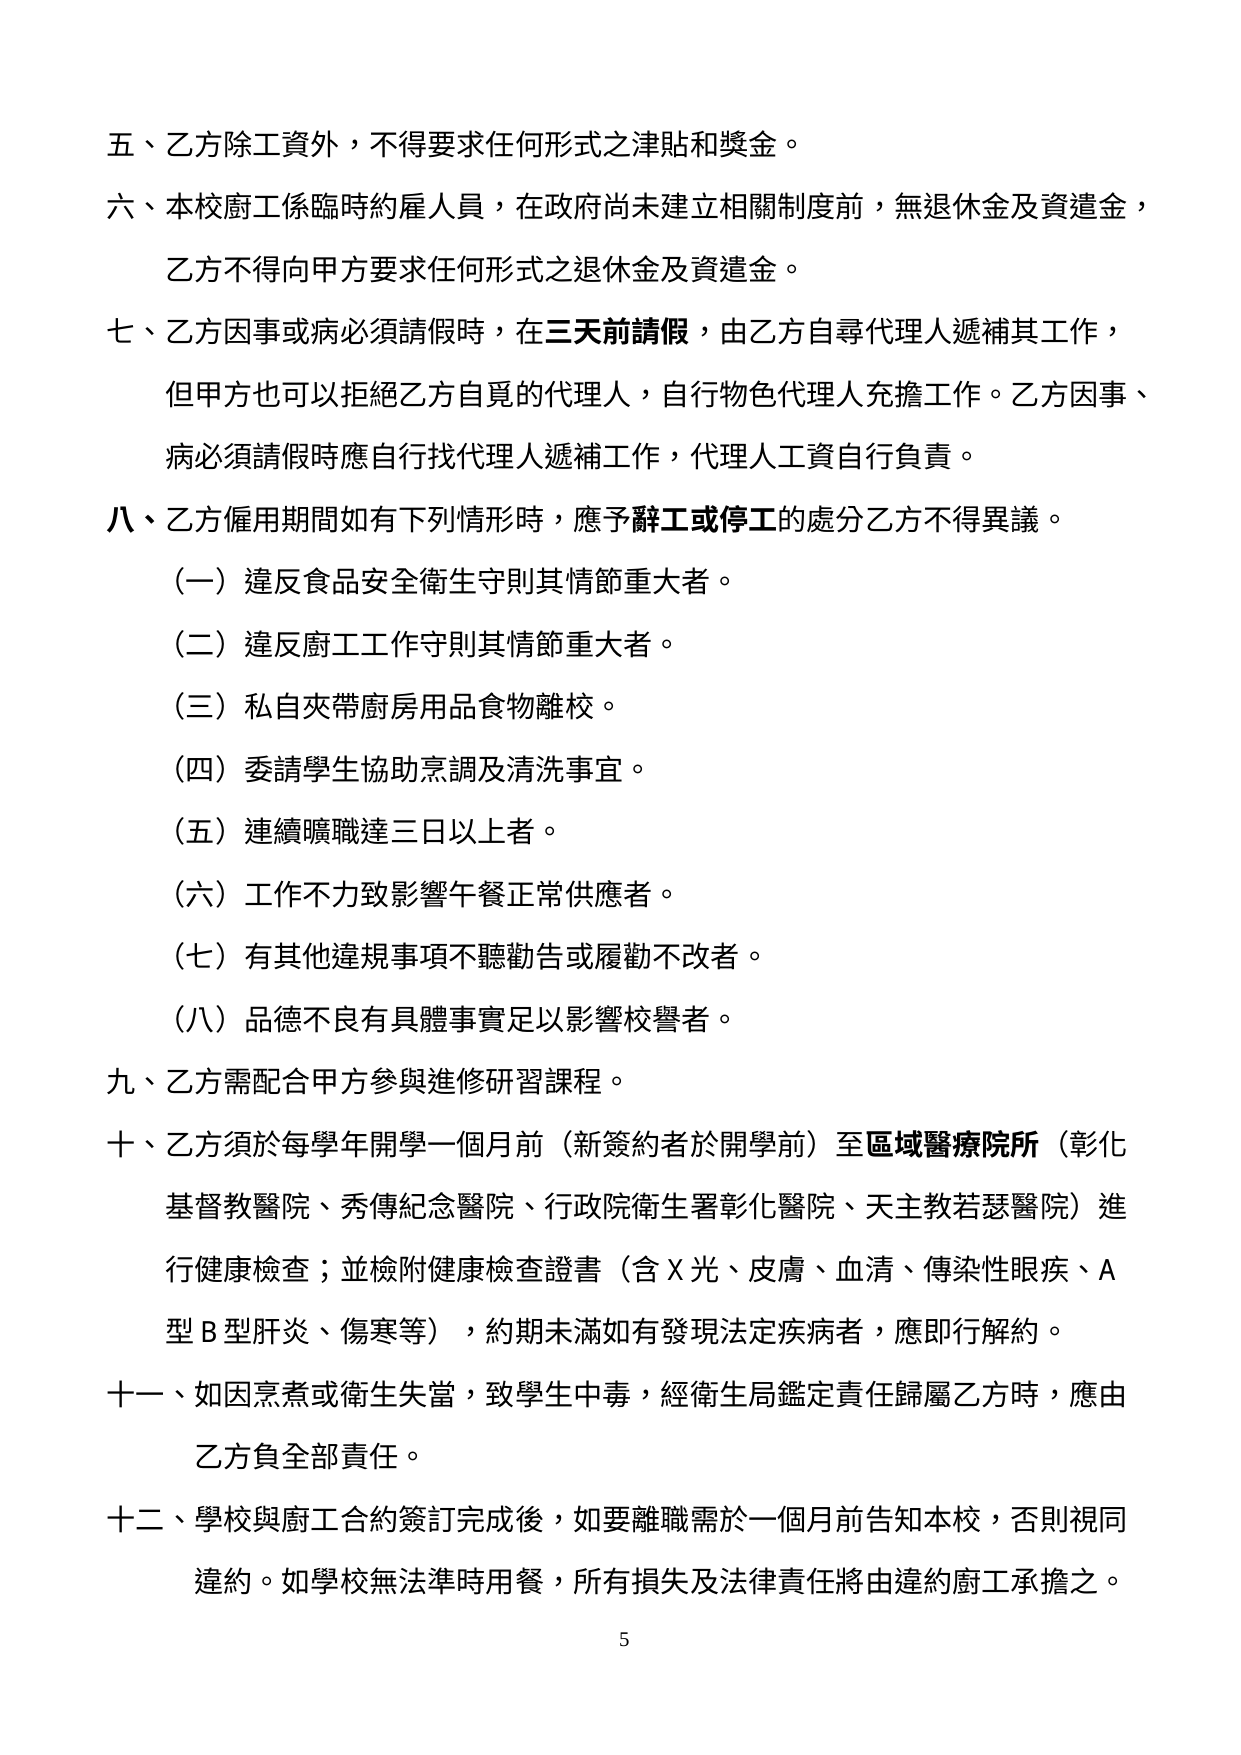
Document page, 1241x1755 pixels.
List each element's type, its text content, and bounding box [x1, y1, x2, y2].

text 十一、如因烹煮或衛生失當，致學生中毒，經衛生局鑑定責任歸屬乙方時，應由乙方負全部責任。 [106, 1351, 1134, 1476]
text （四）委請學生協助烹調及清洗事宜。 [106, 726, 1134, 788]
text （六）工作不力致影響午餐正常供應者。 [106, 851, 1134, 913]
text 七、乙方因事或病必須請假時，在三天前請假，由乙方自尋代理人遞補其工作，但甲方也可以拒絕乙方自覓的代理人，自行物色代理人充擔工作。乙方因事、病必須請假時應自行找代理人遞補工作，代理人工資自行負責。 [106, 288, 1134, 476]
text 十二、學校與廚工合約簽訂完成後，如要離職需於一個月前告知本校，否則視同違約。如學校無法準時用餐，所有損失及法律責任將由違約廚工承擔之。 [106, 1476, 1134, 1601]
text 九、乙方需配合甲方參與進修研習課程。 [106, 1038, 1134, 1101]
text （一）違反食品安全衛生守則其情節重大者。 [106, 538, 1134, 601]
text （八）品德不良有具體事實足以影響校譽者。 [106, 976, 1134, 1038]
text （七）有其他違規事項不聽勸告或履勸不改者。 [106, 913, 1134, 976]
text （二）違反廚工工作守則其情節重大者。 [106, 601, 1134, 663]
text 五、乙方除工資外，不得要求任何形式之津貼和獎金。 [106, 101, 1134, 163]
text （三）私自夾帶廚房用品食物離校。 [106, 663, 1134, 726]
text （五）連續曠職達三日以上者。 [106, 788, 1134, 851]
text 十、乙方須於每學年開學一個月前（新簽約者於開學前）至區域醫療院所（彰化基督教醫院、秀傳紀念醫院、行政院衛生署彰化醫院、天主教若瑟醫院）進行健康檢查；並檢附健康檢查證書（含X光、皮膚、血清、傳染性眼疾、A型B型肝炎、傷寒等），約期未滿如有發現法定疾病者，應即行解約。 [106, 1101, 1134, 1351]
text 六、本校廚工係臨時約雇人員，在政府尚未建立相關制度前，無退休金及資遣金，乙方不得向甲方要求任何形式之退休金及資遣金。 [106, 163, 1134, 288]
text 八、乙方僱用期間如有下列情形時，應予辭工或停工的處分乙方不得異議。 [106, 476, 1134, 538]
